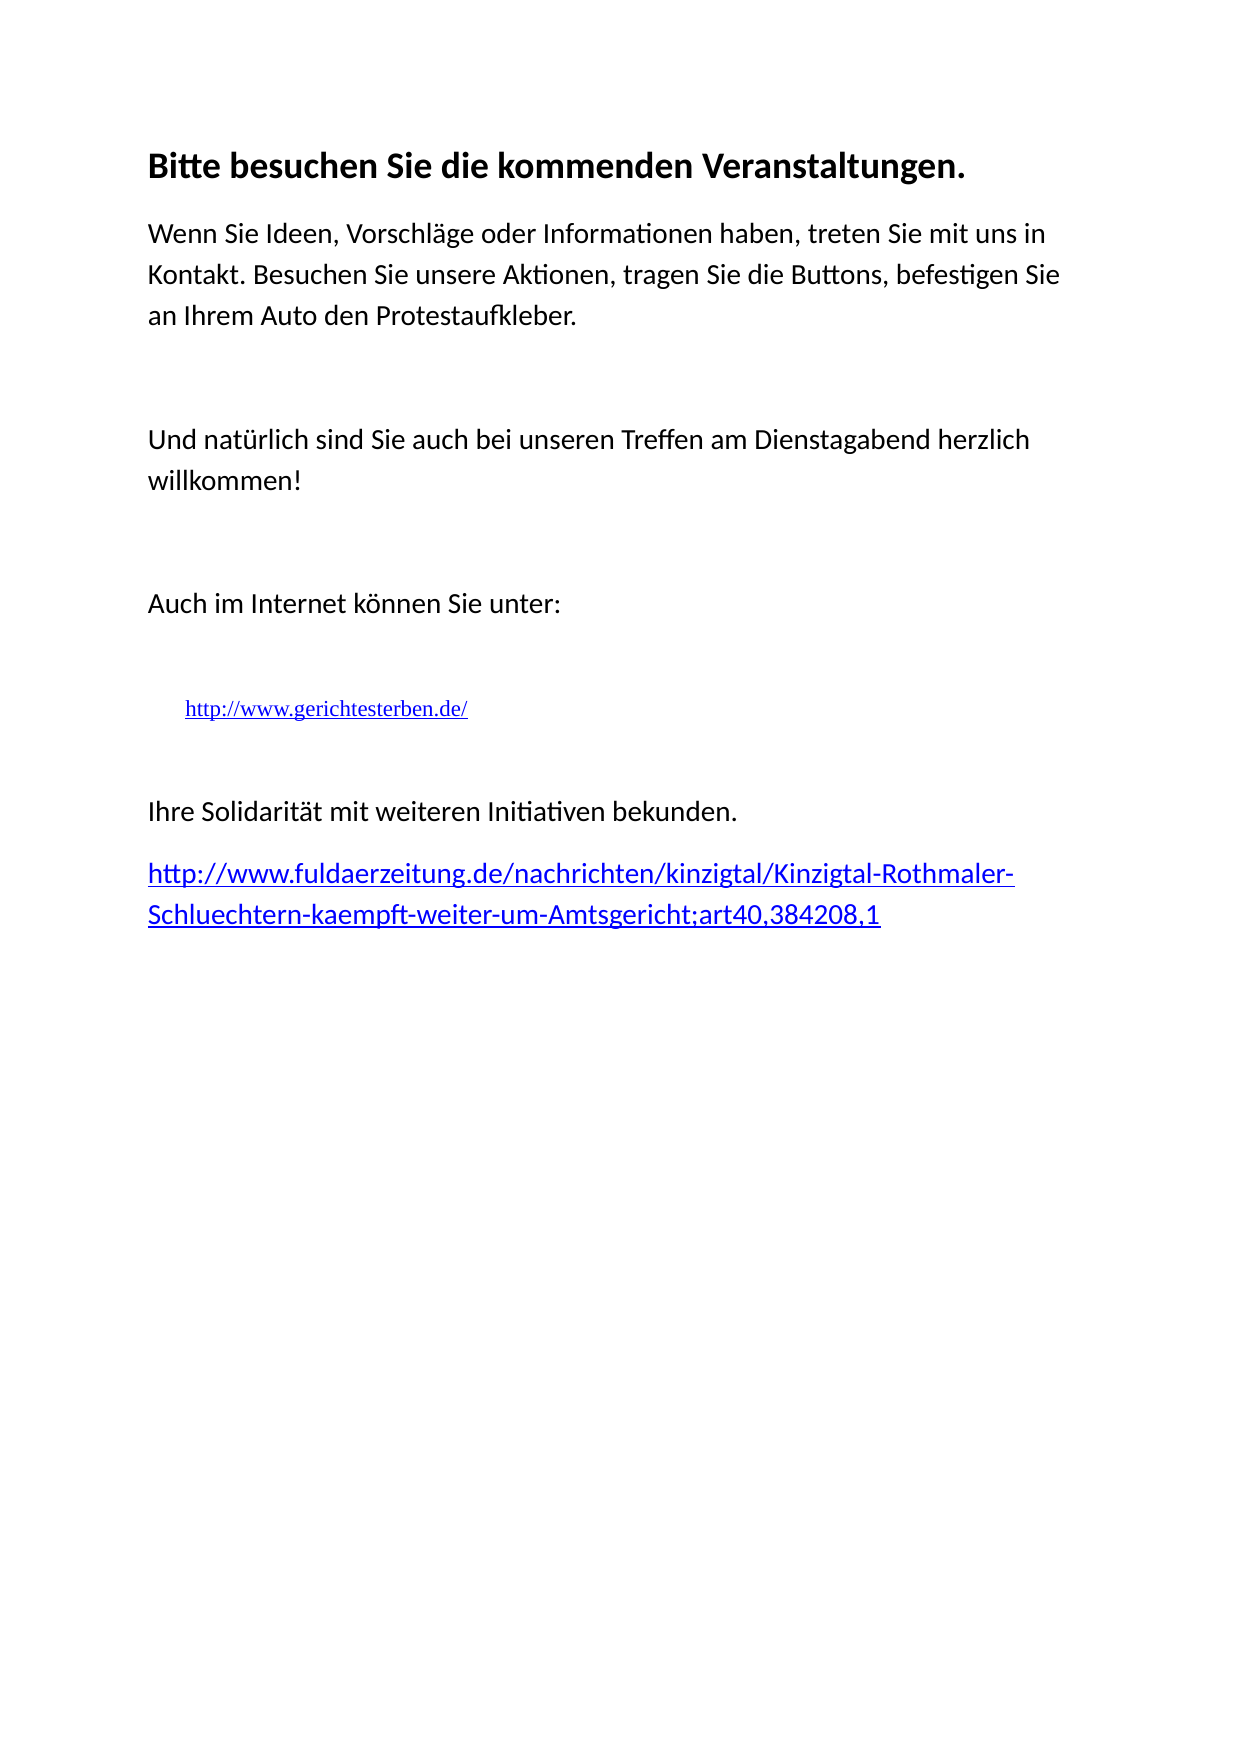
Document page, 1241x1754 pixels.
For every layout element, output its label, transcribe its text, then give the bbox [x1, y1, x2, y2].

text Auch im Internet können Sie unter: [148, 585, 1093, 621]
text Und natürlich sind Sie auch bei unseren Treffen am Dienstagabend herzlich willkommen! [148, 421, 1093, 497]
text Wenn Sie Ideen, Vorschläge oder Informationen haben, treten Sie mit uns in Kontakt. Besuchen Sie unsere Aktionen, tragen Sie die Buttons, befestigen Sie an Ihrem Auto den Protestaufkleber. [148, 215, 1093, 333]
text http://www.gerichtesterben.de/ [185, 690, 1093, 723]
text http://www.fuldaerzeitung.de/nachrichten/kinzigtal/Kinzigtal-Rothmaler-Schluechtern-kaempft-weiter-um-Amtsgericht;art40,384208,1 [148, 855, 1093, 932]
text Ihre Solidarität mit weiteren Initiativen bekunden. [148, 793, 1093, 829]
text Bitte besuchen Sie die kommenden Veranstaltungen. [148, 142, 1093, 188]
